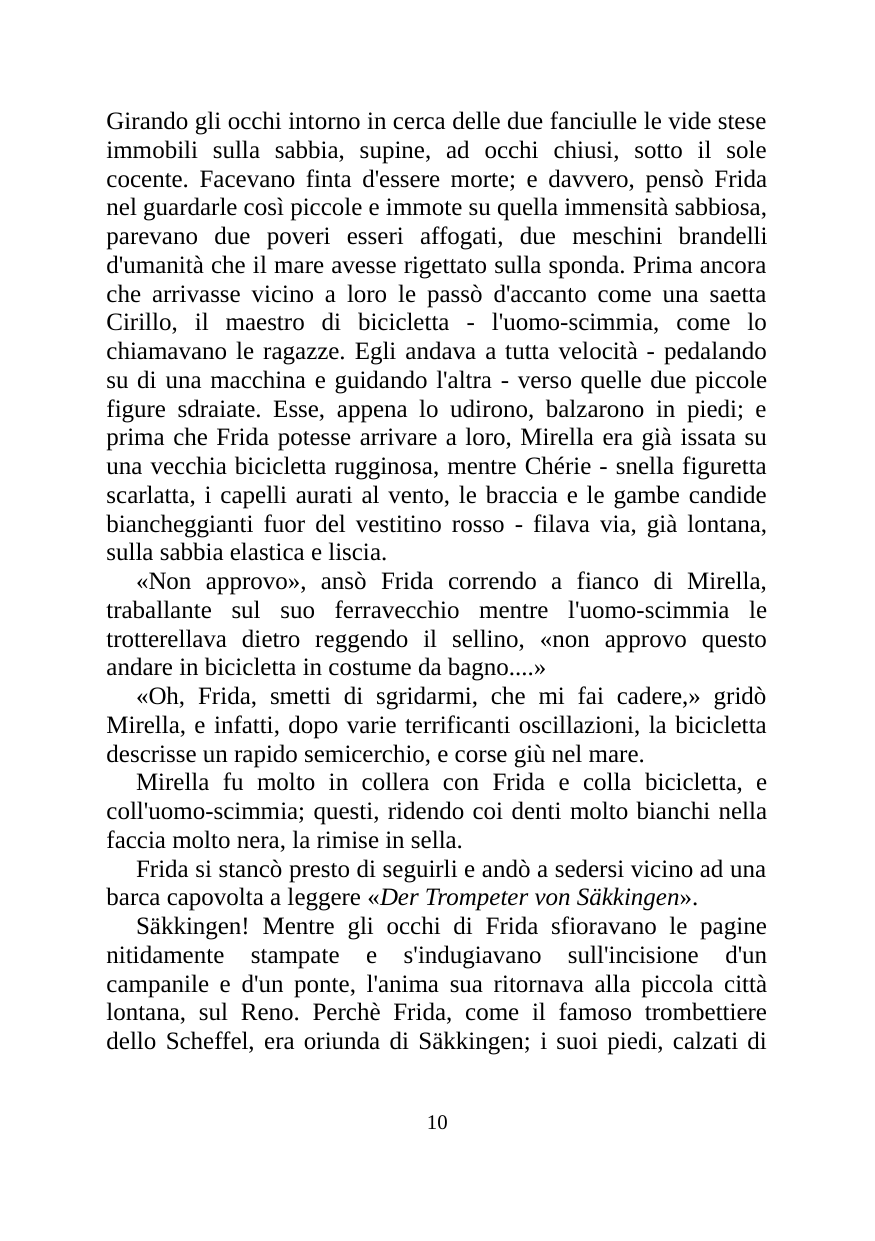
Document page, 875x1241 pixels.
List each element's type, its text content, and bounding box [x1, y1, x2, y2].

text Girando gli occhi intorno in cerca delle due fanciulle le vide stese immobili sulla sabbia, supine, ad occhi chiusi, sotto il sole cocente. Facevano finta d'essere morte; e davvero, pensò Frida nel guardarle così piccole e immote su quella immensità sabbiosa, parevano due poveri esseri affogati, due meschini brandelli d'umanità che il mare avesse rigettato sulla sponda. Prima ancora che arrivasse vicino a loro le passò d'accanto come una saetta Cirillo, il maestro di bicicletta - l'uomo-scimmia, come lo chiamavano le ragazze. Egli andava a tutta velocità - pedalando su di una macchina e guidando l'altra - verso quelle due piccole figure sdraiate. Esse, appena lo udirono, balzarono in piedi; e prima che Frida potesse arrivare a loro, Mirella era già issata su una vecchia bicicletta rugginosa, mentre Chérie - snella figuretta scarlatta, i capelli aurati al vento, le braccia e le gambe candide biancheggianti fuor del vestitino rosso - filava via, già lontana, sulla sabbia elastica e liscia. [106, 106, 768, 566]
text Säkkingen! Mentre gli occhi di Frida sfioravano le pagine nitidamente stampate e s'indugiavano sull'incisione d'un campanile e d'un ponte, l'anima sua ritornava alla piccola città lontana, sul Reno. Perchè Frida, come il famoso trombettiere dello Scheffel, era oriunda di Säkkingen; i suoi piedi, calzati di [106, 911, 768, 1055]
text Frida si stancò presto di seguirli e andò a sedersi vicino ad una barca capovolta a leggere «Der Trompeter von Säkkingen». [106, 854, 768, 911]
text «Non approvo», ansò Frida correndo a fianco di Mirella, traballante sul suo ferravecchio mentre l'uomo-scimmia le trotterellava dietro reggendo il sellino, «non approvo questo andare in bicicletta in costume da bagno....» [106, 566, 768, 681]
text «Oh, Frida, smetti di sgridarmi, che mi fai cadere,» gridò Mirella, e infatti, dopo varie terrificanti oscillazioni, la bicicletta descrisse un rapido semicerchio, e corse giù nel mare. [106, 681, 768, 767]
text Mirella fu molto in collera con Frida e colla bicicletta, e coll'uomo-scimmia; questi, ridendo coi denti molto bianchi nella faccia molto nera, la rimise in sella. [106, 767, 768, 854]
